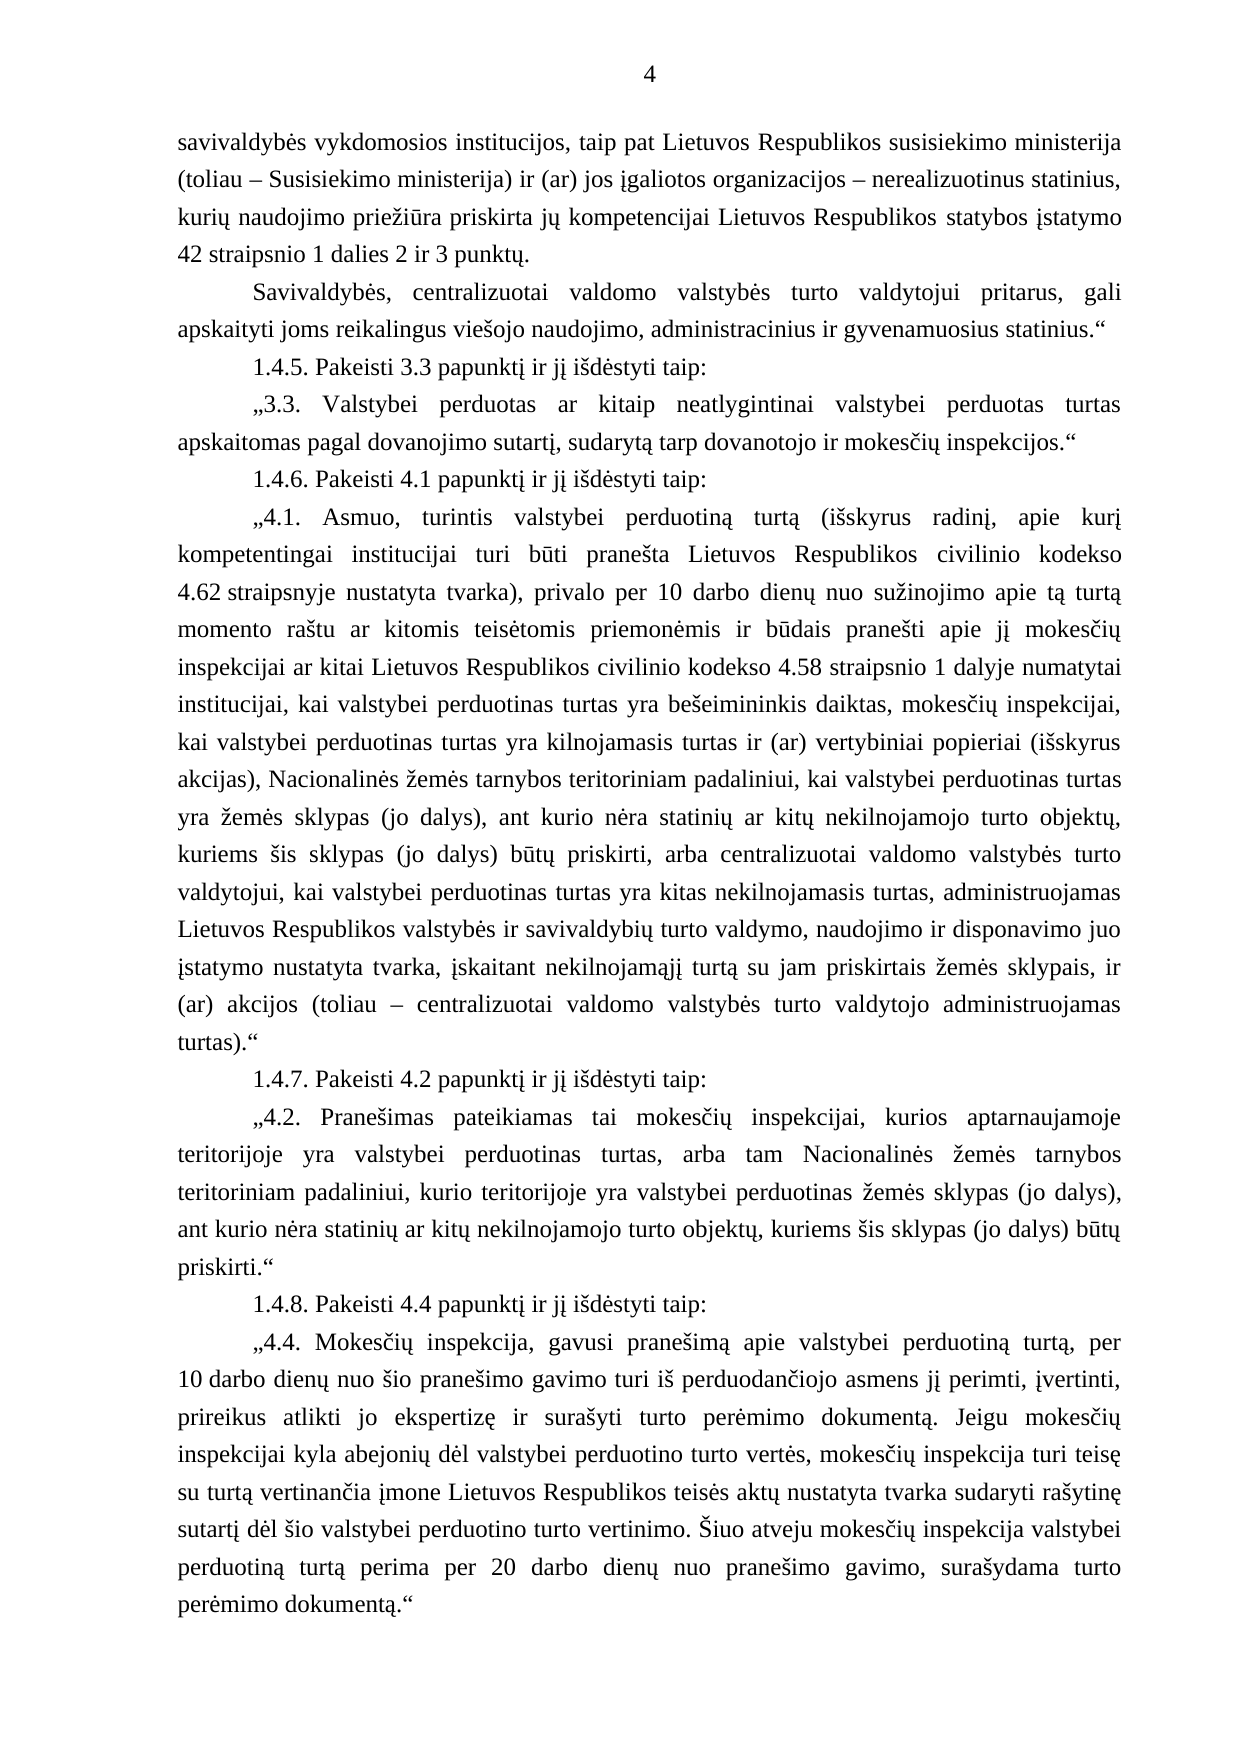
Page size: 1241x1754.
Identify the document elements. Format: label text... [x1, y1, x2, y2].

text „3.3. Valstybei perduotas ar kitaip neatlygintinai valstybei perduotas turtas apskaitomas pagal dovanojimo sutartį, sudarytą tarp dovanotojo ir mokesčių inspekcijos.“ [177, 381, 1122, 456]
text 1.4.6. Pakeisti 4.1 papunktį ir jį išdėstyti taip: [177, 456, 1122, 493]
text „4.1. Asmuo, turintis valstybei perduotiną turtą (išskyrus radinį, apie kurį kompetentingai institucijai turi būti pranešta Lietuvos Respublikos civilinio kodekso 4.62 straipsnyje nustatyta tvarka), privalo per 10 darbo dienų nuo sužinojimo apie tą turtą momento raštu ar kitomis teisėtomis priemonėmis ir būdais pranešti apie jį mokesčių inspekcijai ar kitai Lietuvos Respublikos civilinio kodekso 4.58 straipsnio 1 dalyje numatytai institucijai, kai valstybei perduotinas turtas yra bešeimininkis daiktas, mokesčių inspekcijai, kai valstybei perduotinas turtas yra kilnojamasis turtas ir (ar) vertybiniai popieriai (išskyrus akcijas), Nacionalinės žemės tarnybos teritoriniam padaliniui, kai valstybei perduotinas turtas yra žemės sklypas (jo dalys), ant kurio nėra statinių ar kitų nekilnojamojo turto objektų, kuriems šis sklypas (jo dalys) būtų priskirti, arba centralizuotai valdomo valstybės turto valdytojui, kai valstybei perduotinas turtas yra kitas nekilnojamasis turtas, administruojamas Lietuvos Respublikos valstybės ir savivaldybių turto valdymo, naudojimo ir disponavimo juo įstatymo nustatyta tvarka, įskaitant nekilnojamąjį turtą su jam priskirtais žemės sklypais, ir (ar) akcijos (toliau – centralizuotai valdomo valstybės turto valdytojo administruojamas turtas).“ [177, 493, 1122, 1056]
text Savivaldybės, centralizuotai valdomo valstybės turto valdytojui pritarus, gali apskaityti joms reikalingus viešojo naudojimo, administracinius ir gyvenamuosius statinius.“ [177, 268, 1122, 343]
text „4.4. Mokesčių inspekcija, gavusi pranešimą apie valstybei perduotiną turtą, per 10 darbo dienų nuo šio pranešimo gavimo turi iš perduodančiojo asmens jį perimti, įvertinti, prireikus atlikti jo ekspertizę ir surašyti turto perėmimo dokumentą. Jeigu mokesčių inspekcijai kyla abejonių dėl valstybei perduotino turto vertės, mokesčių inspekcija turi teisę su turtą vertinančia įmone Lietuvos Respublikos teisės aktų nustatyta tvarka sudaryti rašytinę sutartį dėl šio valstybei perduotino turto vertinimo. Šiuo atveju mokesčių inspekcija valstybei perduotiną turtą perima per 20 darbo dienų nuo pranešimo gavimo, surašydama turto perėmimo dokumentą.“ [177, 1318, 1122, 1618]
text „4.2. Pranešimas pateikiamas tai mokesčių inspekcijai, kurios aptarnaujamoje teritorijoje yra valstybei perduotinas turtas, arba tam Nacionalinės žemės tarnybos teritoriniam padaliniui, kurio teritorijoje yra valstybei perduotinas žemės sklypas (jo dalys), ant kurio nėra statinių ar kitų nekilnojamojo turto objektų, kuriems šis sklypas (jo dalys) būtų priskirti.“ [177, 1093, 1122, 1281]
text 1.4.8. Pakeisti 4.4 papunktį ir jį išdėstyti taip: [177, 1281, 1122, 1318]
text savivaldybės vykdomosios institucijos, taip pat Lietuvos Respublikos susisiekimo ministerija (toliau – Susisiekimo ministerija) ir (ar) jos įgaliotos organizacijos – nerealizuotinus statinius, kurių naudojimo priežiūra priskirta jų kompetencijai Lietuvos Respublikos statybos įstatymo 42 straipsnio 1 dalies 2 ir 3 punktų. [177, 118, 1122, 268]
text 1.4.7. Pakeisti 4.2 papunktį ir jį išdėstyti taip: [177, 1056, 1122, 1093]
text 1.4.5. Pakeisti 3.3 papunktį ir jį išdėstyti taip: [177, 343, 1122, 381]
